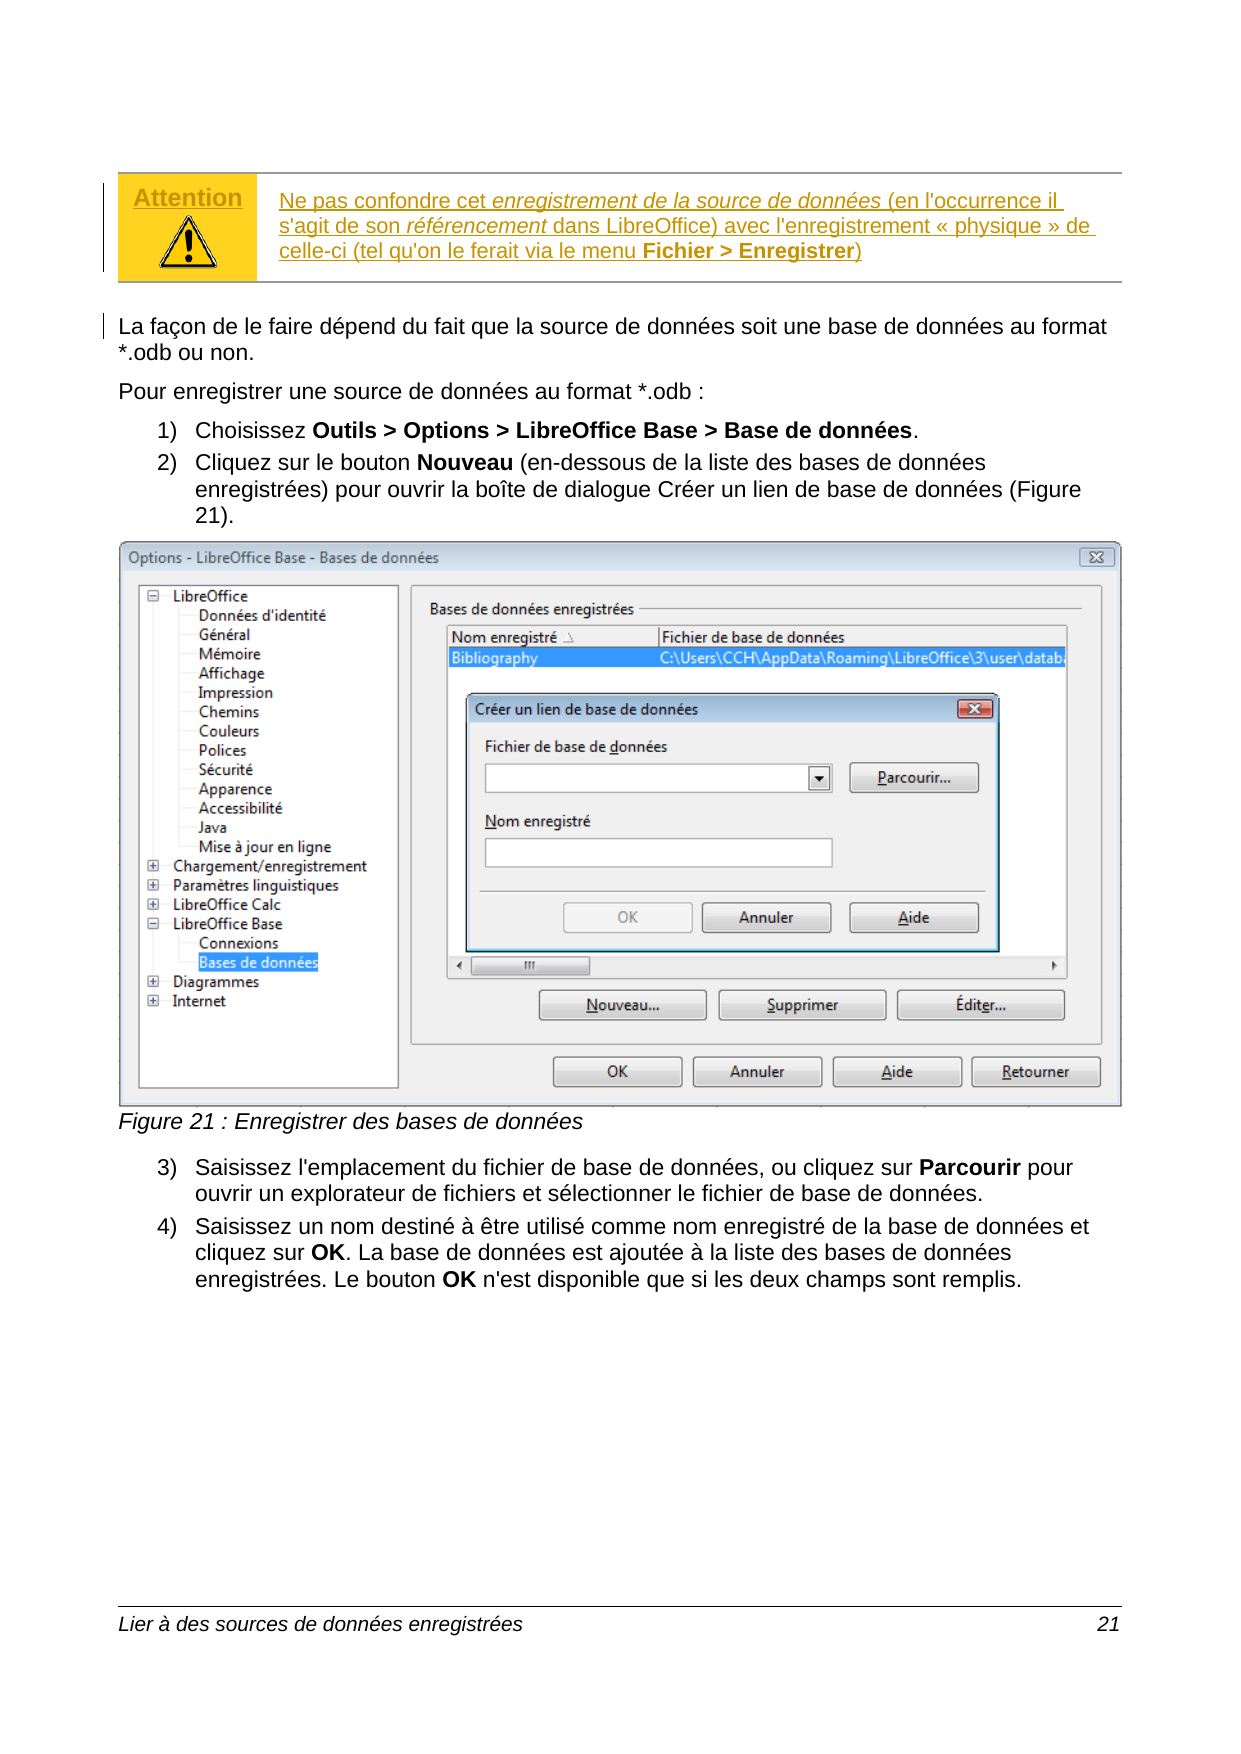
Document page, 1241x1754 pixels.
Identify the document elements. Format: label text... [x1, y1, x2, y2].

list Saisissez l'emplacement du fichier de base de données, ou cliquez sur Parcourir pour ouvrir un explorateur de fichiers et sélectionner le fichier de base de données. [177, 1154, 1122, 1207]
text La façon de le faire dépend du fait que la source de données soit une base de données au format *.odb ou non. [118, 313, 1122, 365]
list Choisissez Outils > Options > LibreOffice Base > Base de données. [177, 417, 1122, 443]
list Saisissez un nom destiné à être utilisé comme nom enregistré de la base de données et cliquez sur OK. La base de données est ajoutée à la liste des bases de données enregistrées. Le bouton OK n'est disponible que si les deux champs sont remplis. [177, 1213, 1122, 1292]
table_header Attention [118, 174, 257, 281]
list Cliquez sur le bouton Nouveau (en-dessous de la liste des bases de données enregistrées) pour ouvrir la boîte de dialogue Créer un lien de base de données (Figure 21). [177, 449, 1122, 528]
table_header Ne pas confondre cet enregistrement de la source de données (en l'occurrence il s'agit de son référencement dans LibreOffice) avec l'enregistrement « physique » de celle-ci (tel qu'on le ferait via le menu Fichier > Enregistrer) [258, 174, 1122, 281]
picture [118, 541, 1123, 1108]
text Figure 21 : Enregistrer des bases de données [118, 1108, 1122, 1134]
picture [155, 212, 220, 272]
text Pour enregistrer une source de données au format *.odb : [118, 378, 1122, 404]
